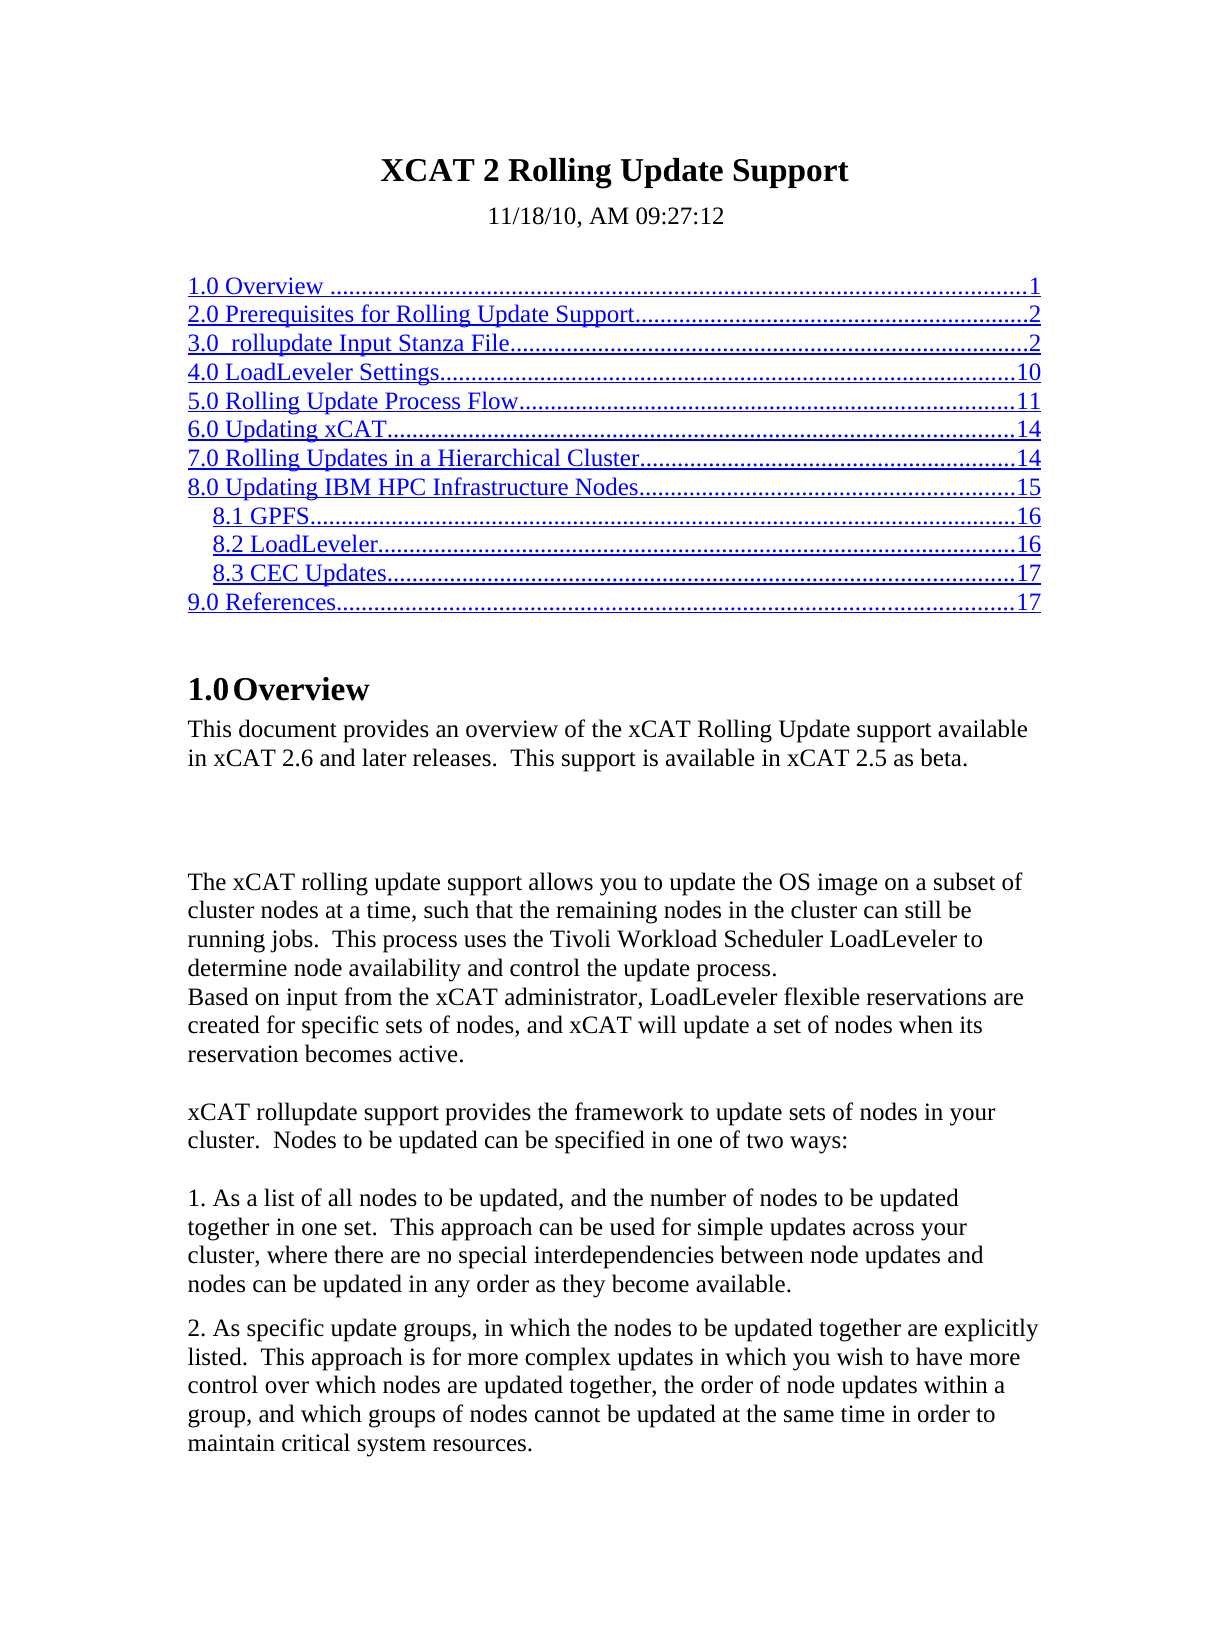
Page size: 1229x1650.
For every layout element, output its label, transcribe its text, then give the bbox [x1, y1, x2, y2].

text xCAT rollupdate support provides the framework to update sets of nodes in your cluster. Nodes to be updated can be specified in one of two ways: [187, 1097, 1041, 1154]
text This document provides an overview of the xCAT Rolling Update support available in xCAT 2.6 and later releases. This support is available in xCAT 2.5 as beta. [187, 714, 1041, 772]
text 8.1 GPFS 16 [212, 501, 1041, 526]
text 8.2 LoadLeveler 16 [212, 529, 1041, 554]
text 8.0 Updating IBM HPC Infrastructure Nodes 15 [187, 472, 1041, 497]
text 1.0 Overview 1 [187, 271, 1041, 296]
text 5.0 Rolling Update Process Flow 11 [187, 386, 1041, 411]
text 9.0 References 17 [187, 587, 1041, 612]
text 4.0 LoadLeveler Settings 10 [187, 357, 1041, 382]
text 2.0 Prerequisites for Rolling Update Support 2 [187, 299, 1041, 324]
subtitle Overview [187, 669, 1041, 708]
text XCAT 2 Rolling Update Support [0, 150, 1041, 188]
text The xCAT rolling update support allows you to update the OS image on a subset of cluster nodes at a time, such that the remaining nodes in the cluster can still be running jobs. This process uses the Tivoli Workload Scheduler LoadLeveler to determine node availability and control the update process. [187, 867, 1041, 982]
text 3.0 rollupdate Input Stanza File 2 [187, 328, 1041, 353]
text 8.3 CEC Updates 17 [212, 558, 1041, 583]
list As specific update groups, in which the nodes to be updated together are explicitly listed. This approach is for more complex updates in which you wish to have more control over which nodes are updated together, the order of node updates within a group, and which groups of nodes cannot be updated at the same time in order to maintain critical system resources. [187, 1313, 1041, 1457]
text Based on input from the xCAT administrator, LoadLeveler flexible reservations are created for specific sets of nodes, and xCAT will update a set of nodes when its reservation becomes active. [187, 982, 1041, 1068]
text 11/18/10, AM 09:27:12 [187, 201, 1041, 229]
list As a list of all nodes to be updated, and the number of nodes to be updated together in one set. This approach can be used for simple updates across your cluster, where there are no special interdependencies between node updates and nodes can be updated in any order as they become available. [187, 1183, 1041, 1298]
text 7.0 Rolling Updates in a Hierarchical Cluster 14 [187, 443, 1041, 468]
text 6.0 Updating xCAT 14 [187, 414, 1041, 439]
